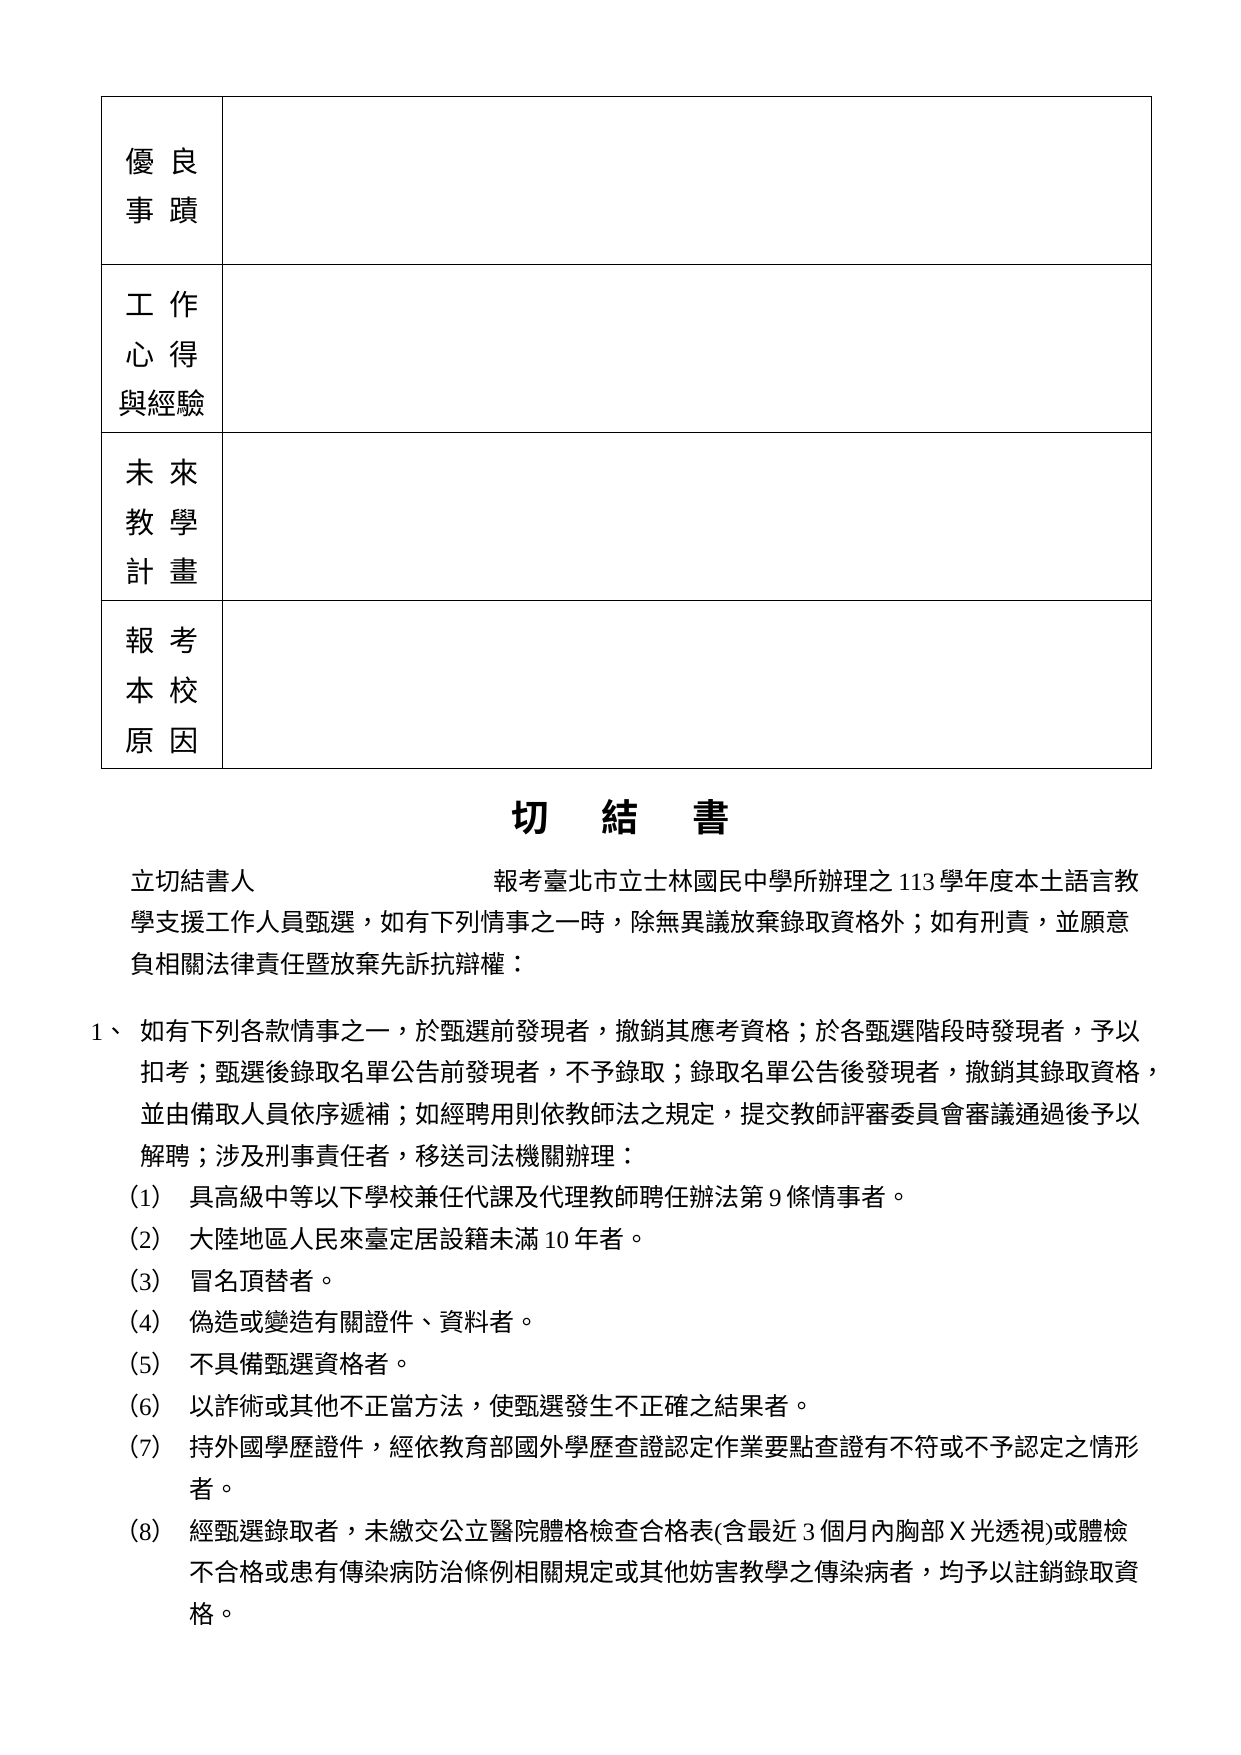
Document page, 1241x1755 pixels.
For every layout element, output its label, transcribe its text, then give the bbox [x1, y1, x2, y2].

list 不具備甄選資格者。 [114, 1344, 1151, 1381]
table_cell [223, 601, 1151, 768]
text 切結書 [68, 788, 1172, 842]
table_cell 未 來 教 學 計 畫 [102, 433, 222, 600]
list 以詐術或其他不正當方法，使甄選發生不正確之結果者。 [114, 1386, 1151, 1422]
list 如有下列各款情事之一，於甄選前發現者，撤銷其應考資格；於各甄選階段時發現者，予以扣考；甄選後錄取名單公告前發現者，不予錄取；錄取名單公告後發現者，撤銷其錄取資格，並由備取人員依序遞補；如經聘用則依教師法之規定，提交教師評審委員會審議通過後予以解聘；涉及刑事責任者，移送司法機關辦理： [90, 1011, 1151, 1172]
list 冒名頂替者。 [114, 1261, 1151, 1297]
list 經甄選錄取者，未繳交公立醫院體格檢查合格表(含最近3個月內胸部Ｘ光透視)或體檢不合格或患有傳染病防治條例相關規定或其他妨害教學之傳染病者，均予以註銷錄取資格。 [114, 1511, 1151, 1631]
table_cell 報 考 本 校 原 因 [102, 601, 222, 768]
table_cell 工 作 心 得 與經驗 [102, 265, 222, 432]
list 偽造或變造有關證件、資料者。 [114, 1303, 1151, 1339]
list 具高級中等以下學校兼任代課及代理教師聘任辦法第9條情事者。 [114, 1178, 1151, 1214]
text 立切結書人 報考臺北市立士林國民中學所辦理之113學年度本土語言教學支援工作人員甄選，如有下列情事之一時，除無異議放棄錄取資格外；如有刑責，並願意負相關法律責任暨放棄先訴抗辯權： [131, 861, 1151, 981]
list 持外國學歷證件，經依教育部國外學歷查證認定作業要點查證有不符或不予認定之情形者。 [114, 1428, 1151, 1506]
list 大陸地區人民來臺定居設籍未滿10年者。 [114, 1219, 1151, 1256]
table_cell 優 良 事 蹟 [102, 97, 222, 264]
table_cell [223, 97, 1151, 264]
table_cell [223, 265, 1151, 432]
table_cell [223, 433, 1151, 600]
